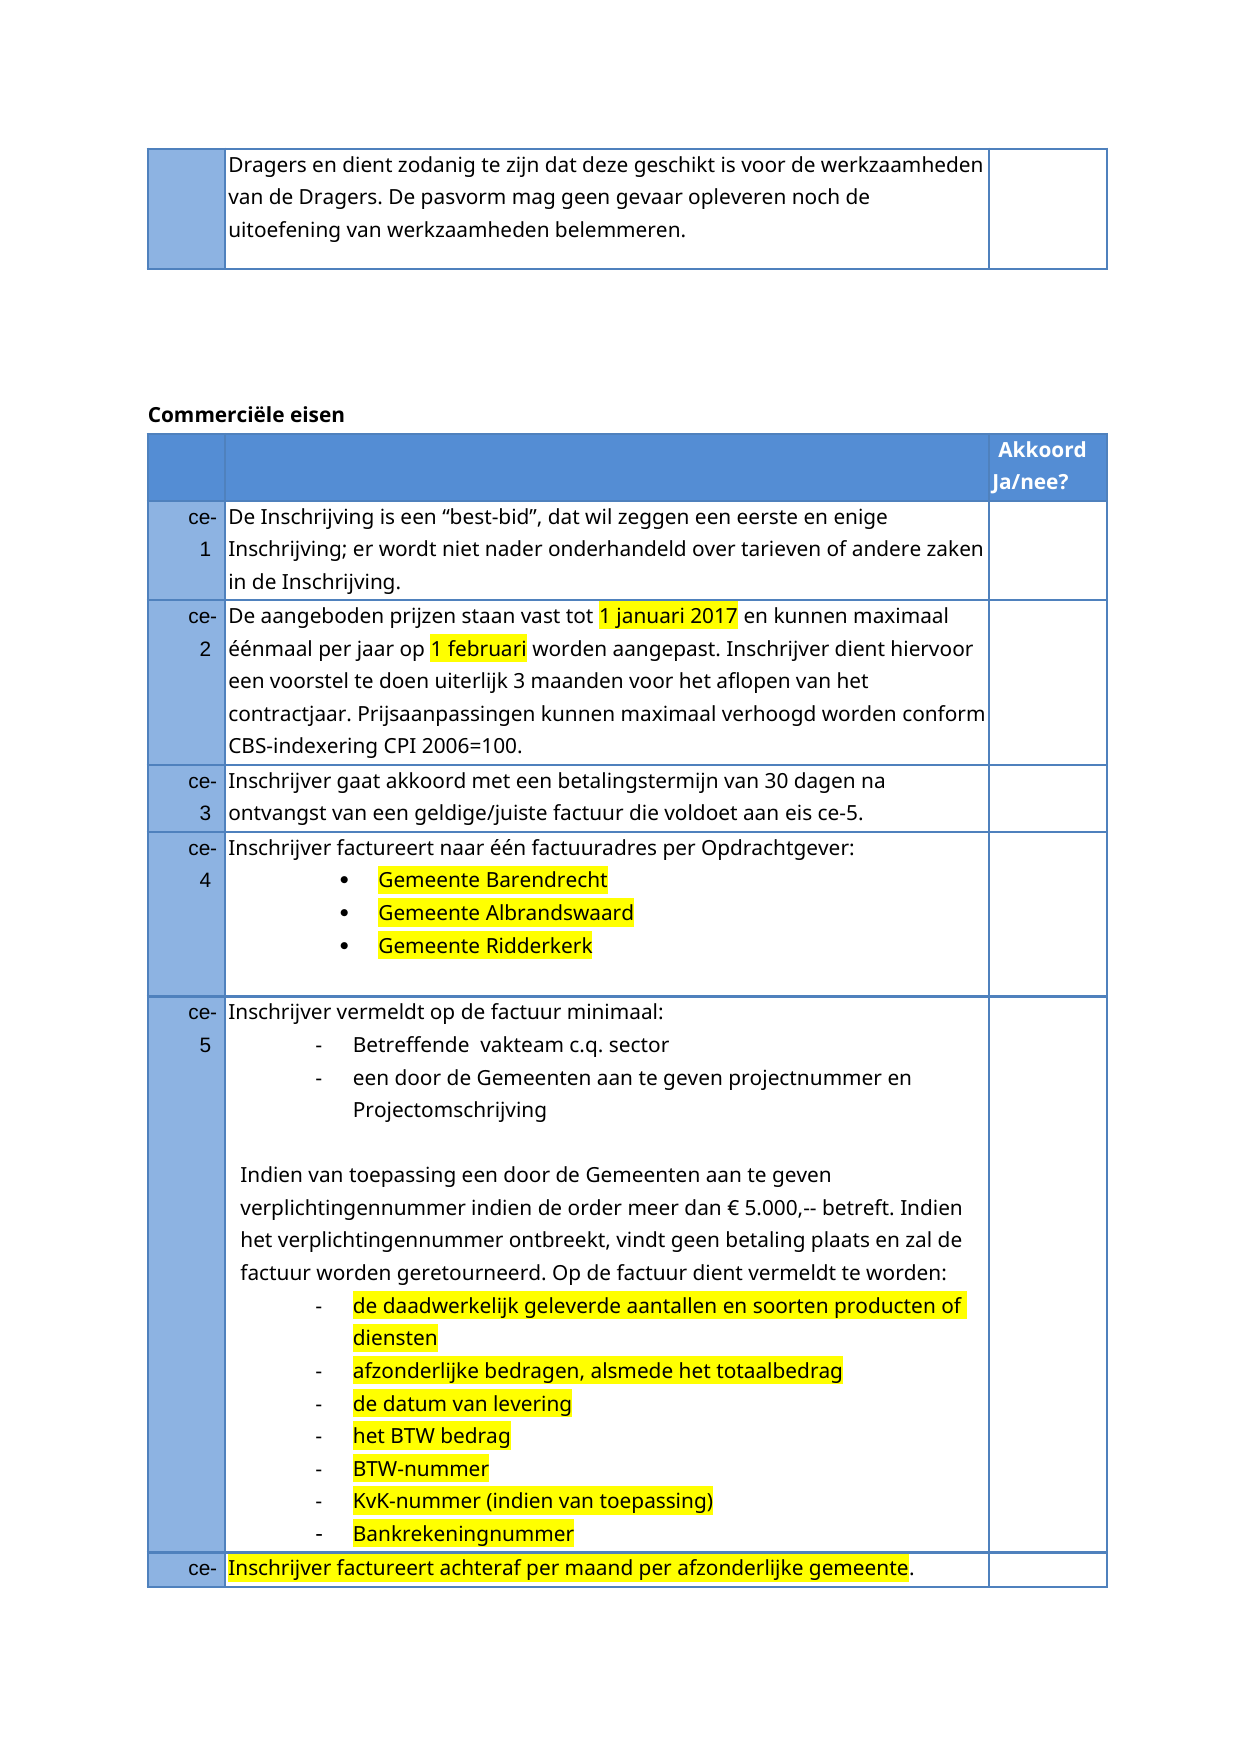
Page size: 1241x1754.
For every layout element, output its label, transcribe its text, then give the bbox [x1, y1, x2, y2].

table_header [149, 435, 224, 500]
table_cell De Inschrijving is een “best-bid”, dat wil zeggen een eerste en enige Inschrijving; er wordt niet nader onderhandeld over tarieven of andere zaken in de Inschrijving. [226, 502, 988, 599]
table_cell [149, 1554, 224, 1586]
table_cell [990, 766, 1106, 831]
table_cell Inschrijver vermeldt op de factuur minimaal: Betreffende vakteam c.q. sector een door de Gemeenten aan te geven projectnummer en Projectomschrijving Indien van toepassing een door de Gemeenten aan te geven verplichtingennummer indien de order meer dan € 5.000,-- betreft. Indien het verplichtingennummer ontbreekt, vindt geen betaling plaats en zal de factuur worden geretourneerd. Op de factuur dient vermeldt te worden: de daadwerkelijk geleverde aantallen en soorten producten of diensten afzonderlijke bedragen, alsmede het totaalbedrag de datum van levering het BTW bedrag BTW-nummer KvK-nummer (indien van toepassing) Bankrekeningnummer [226, 998, 988, 1551]
table_cell Inschrijver factureert achteraf per maand per afzonderlijke gemeente. [226, 1554, 988, 1586]
text Commerciële eisen [148, 400, 1093, 429]
table_cell Dragers en dient zodanig te zijn dat deze geschikt is voor de werkzaamheden van de Dragers. De pasvorm mag geen gevaar opleveren noch de uitoefening van werkzaamheden belemmeren. [226, 150, 988, 268]
table_cell [990, 833, 1106, 995]
table_cell Inschrijver factureert naar één factuuradres per Opdrachtgever: Gemeente Barendrecht Gemeente Albrandswaard Gemeente Ridderkerk [226, 833, 988, 995]
table_cell [990, 150, 1106, 268]
table_cell [990, 1554, 1106, 1586]
table_cell [149, 998, 224, 1551]
table_header Akkoord Ja/nee? [990, 435, 1106, 500]
table_header [226, 435, 988, 500]
table_cell [149, 833, 224, 995]
table_cell [990, 998, 1106, 1551]
table_cell [149, 601, 224, 764]
table_cell [990, 601, 1106, 764]
table_cell De aangeboden prijzen staan vast tot 1 januari 2017 en kunnen maximaal éénmaal per jaar op 1 februari worden aangepast. Inschrijver dient hiervoor een voorstel te doen uiterlijk 3 maanden voor het aflopen van het contractjaar. Prijsaanpassingen kunnen maximaal verhoogd worden conform CBS-indexering CPI 2006=100. [226, 601, 988, 764]
table_cell [149, 150, 224, 268]
table_cell [990, 502, 1106, 599]
table_cell [149, 766, 224, 831]
table_cell Inschrijver gaat akkoord met een betalingstermijn van 30 dagen na ontvangst van een geldige/juiste factuur die voldoet aan eis ce-5. [226, 766, 988, 831]
table_cell [149, 502, 224, 599]
